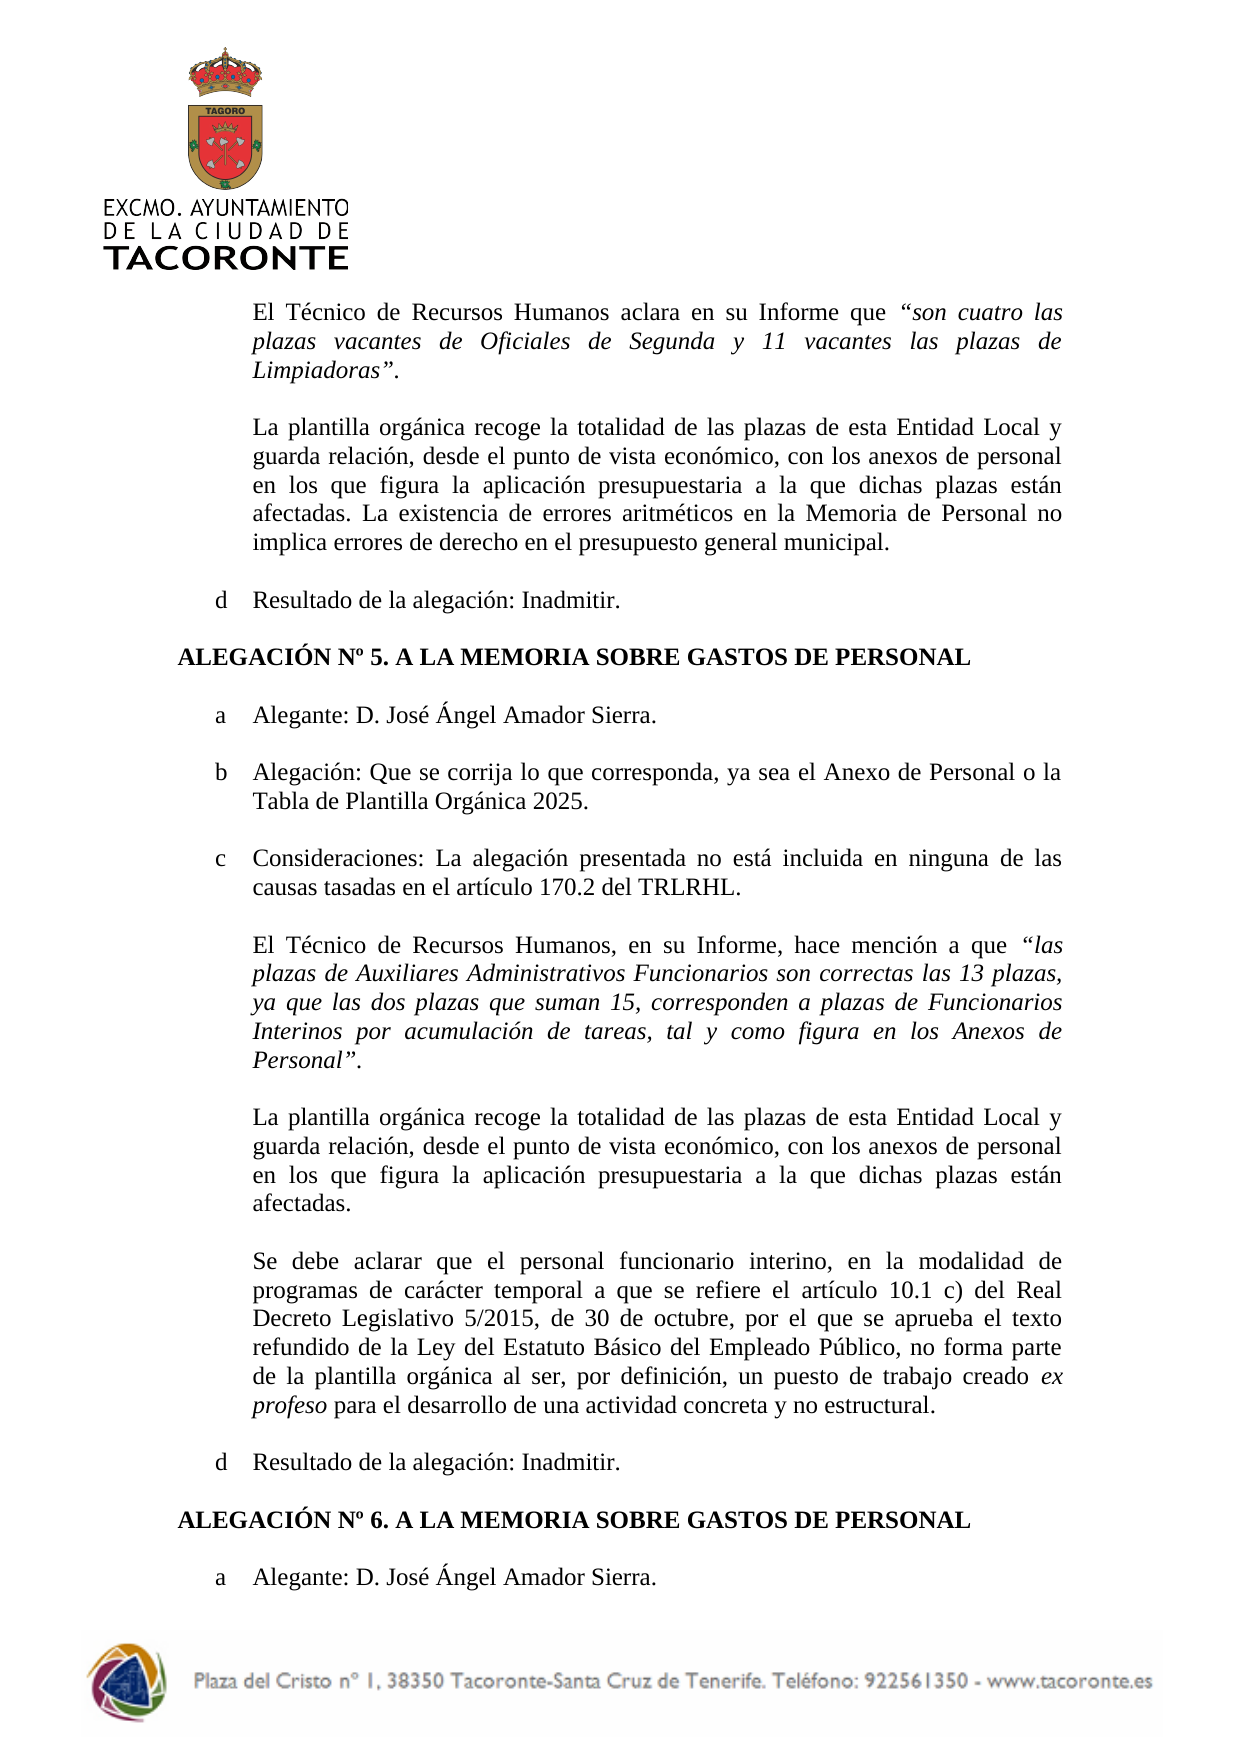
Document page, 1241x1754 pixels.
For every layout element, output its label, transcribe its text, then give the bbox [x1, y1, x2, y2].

text La plantilla orgánica recoge la totalidad de las plazas de esta Entidad Local y guarda relación, desde el punto de vista económico, con los anexos de personal en los que figura la aplicación presupuestaria a la que dichas plazas están afectadas. [252, 1102, 1063, 1217]
list Resultado de la alegación: Inadmitir. [215, 1447, 1063, 1476]
text El Técnico de Recursos Humanos, en su Informe, hace mención a que “las plazas de Auxiliares Administrativos Funcionarios son correctas las 13 plazas, ya que las dos plazas que suman 15, corresponden a plazas de Funcionarios Interinos por acumulación de tareas, tal y como figura en los Anexos de Personal”. [252, 930, 1063, 1073]
picture [103, 47, 348, 270]
list Alegante: D. José Ángel Amador Sierra. [215, 1562, 1063, 1591]
text ALEGACIÓN Nº 5. A LA MEMORIA SOBRE GASTOS DE PERSONAL [177, 642, 1063, 671]
list Consideraciones: La alegación presentada no está incluida en ninguna de las causas tasadas en el artículo 170.2 del TRLRHL. [215, 843, 1063, 901]
picture [80, 1630, 1163, 1737]
text Se debe aclarar que el personal funcionario interino, en la modalidad de programas de carácter temporal a que se refiere el artículo 10.1 c) del Real Decreto Legislativo 5/2015, de 30 de octubre, por el que se aprueba el texto refundido de la Ley del Estatuto Básico del Empleado Público, no forma parte de la plantilla orgánica al ser, por definición, un puesto de trabajo creado ex profeso para el desarrollo de una actividad concreta y no estructural. [252, 1246, 1063, 1418]
text La plantilla orgánica recoge la totalidad de las plazas de esta Entidad Local y guarda relación, desde el punto de vista económico, con los anexos de personal en los que figura la aplicación presupuestaria a la que dichas plazas están afectadas. La existencia de errores aritméticos en la Memoria de Personal no implica errores de derecho en el presupuesto general municipal. [252, 412, 1063, 556]
list Alegación: Que se corrija lo que corresponda, ya sea el Anexo de Personal o la Tabla de Plantilla Orgánica 2025. [215, 757, 1063, 815]
list Alegante: D. José Ángel Amador Sierra. [215, 700, 1063, 728]
text El Técnico de Recursos Humanos aclara en su Informe que “son cuatro las plazas vacantes de Oficiales de Segunda y 11 vacantes las plazas de Limpiadoras”. [252, 297, 1063, 383]
list Resultado de la alegación: Inadmitir. [215, 585, 1063, 613]
text ALEGACIÓN Nº 6. A LA MEMORIA SOBRE GASTOS DE PERSONAL [177, 1505, 1063, 1533]
